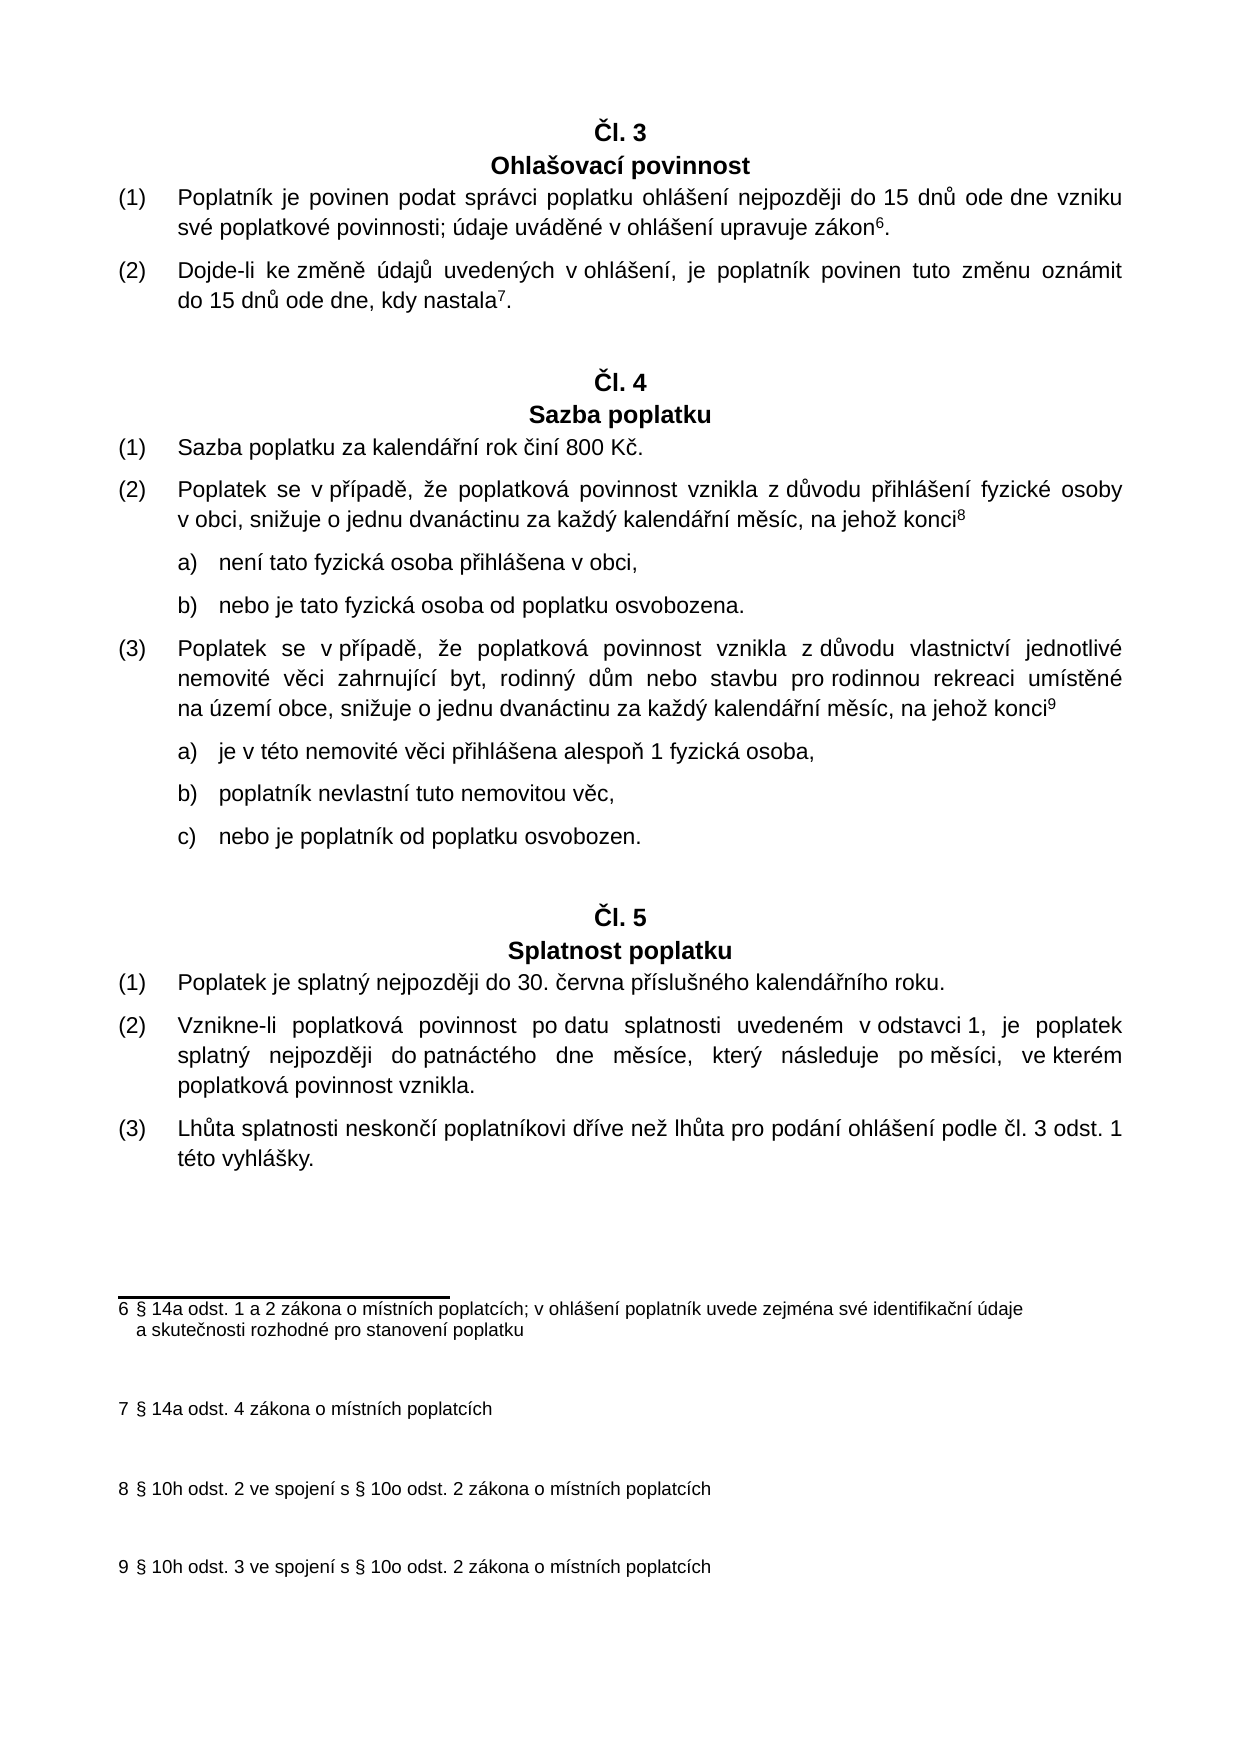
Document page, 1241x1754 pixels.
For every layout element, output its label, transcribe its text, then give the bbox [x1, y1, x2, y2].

list Dojde-li ke změně údajů uvedených v ohlášení, je poplatník povinen tuto změnu oznámit do 15 dnů ode dne, kdy nastala. [118, 257, 1122, 314]
subtitle Čl. 3 Ohlašovací povinnost [118, 118, 1122, 180]
list nebo je poplatník od poplatku osvobozen. [177, 823, 1122, 849]
list poplatník nevlastní tuto nemovitou věc, [177, 780, 1122, 807]
subtitle Čl. 5 Splatnost poplatku [118, 903, 1122, 965]
list § 10h odst. 2 ve spojení s § 10o odst. 2 zákona o místních poplatcích [118, 1477, 1122, 1499]
list Poplatek je splatný nejpozději do 30. června příslušného kalendářního roku. [118, 969, 1122, 996]
list Poplatník je povinen podat správci poplatku ohlášení nejpozději do 15 dnů ode dne vzniku své poplatkové povinnosti; údaje uváděné v ohlášení upravuje zákon. [118, 184, 1122, 241]
list Sazba poplatku za kalendářní rok činí 800 Kč. [118, 433, 1122, 460]
list § 14a odst. 4 zákona o místních poplatcích [118, 1398, 1122, 1420]
list Vznikne-li poplatková povinnost po datu splatnosti uvedeném v odstavci 1, je poplatek splatný nejpozději do patnáctého dne měsíce, který následuje po měsíci, ve kterém poplatková povinnost vznikla. [118, 1012, 1122, 1099]
list Lhůta splatnosti neskončí poplatníkovi dříve než lhůta pro podání ohlášení podle čl. 3 odst. 1 této vyhlášky. [118, 1115, 1122, 1172]
list Poplatek se v případě, že poplatková povinnost vznikla z důvodu vlastnictví jednotlivé nemovité věci zahrnující byt, rodinný dům nebo stavbu pro rodinnou rekreaci umístěné na území obce, snižuje o jednu dvanáctinu za každý kalendářní měsíc, na jehož konci [118, 634, 1122, 721]
list je v této nemovité věci přihlášena alespoň 1 fyzická osoba, [177, 738, 1122, 764]
list § 14a odst. 1 a 2 zákona o místních poplatcích; v ohlášení poplatník uvede zejména své identifikační údaje a skutečnosti rozhodné pro stanovení poplatku [118, 1298, 1122, 1341]
list § 10h odst. 3 ve spojení s § 10o odst. 2 zákona o místních poplatcích [118, 1556, 1122, 1578]
list nebo je tato fyzická osoba od poplatku osvobozena. [177, 592, 1122, 618]
list Poplatek se v případě, že poplatková povinnost vznikla z důvodu přihlášení fyzické osoby v obci, snižuje o jednu dvanáctinu za každý kalendářní měsíc, na jehož konci [118, 476, 1122, 533]
list není tato fyzická osoba přihlášena v obci, [177, 549, 1122, 576]
subtitle Čl. 4 Sazba poplatku [118, 367, 1122, 429]
